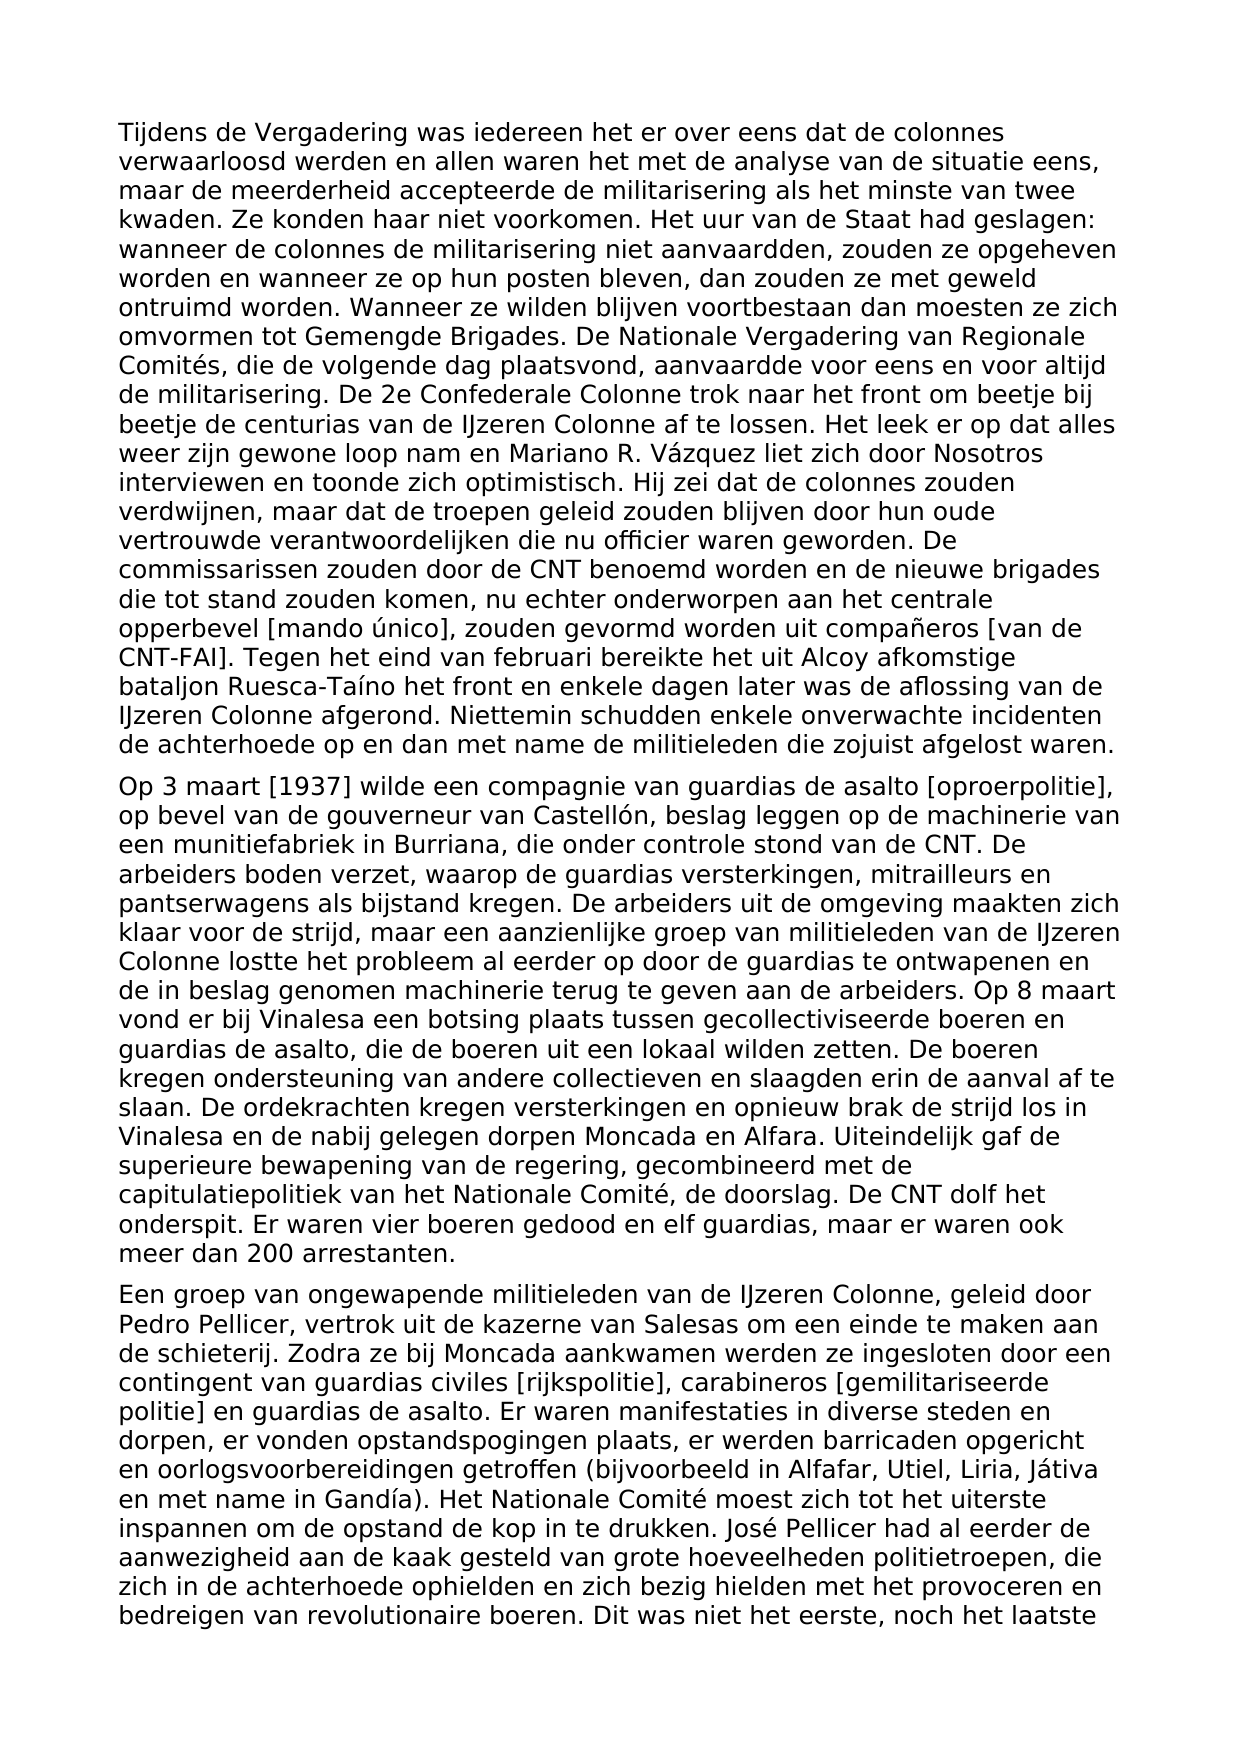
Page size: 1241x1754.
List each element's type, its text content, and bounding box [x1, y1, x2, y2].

text Een groep van ongewapende militieleden van de IJzeren Colonne, geleid door Pedro Pellicer, vertrok uit de kazerne van Salesas om een einde te maken aan de schieterij. Zodra ze bij Moncada aankwamen werden ze ingesloten door een contingent van guardias civiles [rijkspolitie], carabineros [gemilitariseerde politie] en guardias de asalto. Er waren manifestaties in diverse steden en dorpen, er vonden opstandspogingen plaats, er werden barricaden opgericht en oorlogsvoorbereidingen getroffen (bijvoorbeeld in Alfafar, Utiel, Liria, Játiva en met name in Gandía). Het Nationale Comité moest zich tot het uiterste inspannen om de opstand de kop in te drukken. José Pellicer had al eerder de aanwezigheid aan de kaak gesteld van grote hoeveelheden politietroepen, die zich in de achterhoede ophielden en zich bezig hielden met het provoceren en bedreigen van revolutionaire boeren. Dit was niet het eerste, noch het laatste [118, 1281, 1122, 1631]
text Op 3 maart [1937] wilde een compagnie van guardias de asalto [oproerpolitie], op bevel van de gouverneur van Castellón, beslag leggen op de machinerie van een munitiefabriek in Burriana, die onder controle stond van de CNT. De arbeiders boden verzet, waarop de guardias versterkingen, mitrailleurs en pantserwagens als bijstand kregen. De arbeiders uit de omgeving maakten zich klaar voor de strijd, maar een aanzienlijke groep van militieleden van de IJzeren Colonne lostte het probleem al eerder op door de guardias te ontwapenen en de in beslag genomen machinerie terug te geven aan de arbeiders. Op 8 maart vond er bij Vinalesa een botsing plaats tussen gecollectiviseerde boeren en guardias de asalto, die de boeren uit een lokaal wilden zetten. De boeren kregen ondersteuning van andere collectieven en slaagden erin de aanval af te slaan. De ordekrachten kregen versterkingen en opnieuw brak de strijd los in Vinalesa en de nabij gelegen dorpen Moncada en Alfara. Uiteindelijk gaf de superieure bewapening van de regering, gecombineerd met de capitulatiepolitiek van het Nationale Comité, de doorslag. De CNT dolf het onderspit. Er waren vier boeren gedood en elf guardias, maar er waren ook meer dan 200 arrestanten. [118, 772, 1122, 1268]
text Tijdens de Vergadering was iedereen het er over eens dat de colonnes verwaarloosd werden en allen waren het met de analyse van de situatie eens, maar de meerderheid accepteerde de militarisering als het minste van twee kwaden. Ze konden haar niet voorkomen. Het uur van de Staat had geslagen: wanneer de colonnes de militarisering niet aanvaardden, zouden ze opgeheven worden en wanneer ze op hun posten bleven, dan zouden ze met geweld ontruimd worden. Wanneer ze wilden blijven voortbestaan dan moesten ze zich omvormen tot Gemengde Brigades. De Nationale Vergadering van Regionale Comités, die de volgende dag plaatsvond, aanvaardde voor eens en voor altijd de militarisering. De 2e Confederale Colonne trok naar het front om beetje bij beetje de centurias van de IJzeren Colonne af te lossen. Het leek er op dat alles weer zijn gewone loop nam en Mariano R. Vázquez liet zich door Nosotros interviewen en toonde zich optimistisch. Hij zei dat de colonnes zouden verdwijnen, maar dat de troepen geleid zouden blijven door hun oude vertrouwde verantwoordelijken die nu officier waren geworden. De commissarissen zouden door de CNT benoemd worden en de nieuwe brigades die tot stand zouden komen, nu echter onderworpen aan het centrale opperbevel [mando único], zouden gevormd worden uit compañeros [van de CNT-FAI]. Tegen het eind van februari bereikte het uit Alcoy afkomstige bataljon Ruesca-Taíno het front en enkele dagen later was de aflossing van de IJzeren Colonne afgerond. Niettemin schudden enkele onverwachte incidenten de achterhoede op en dan met name de militieleden die zojuist afgelost waren. [118, 118, 1122, 760]
